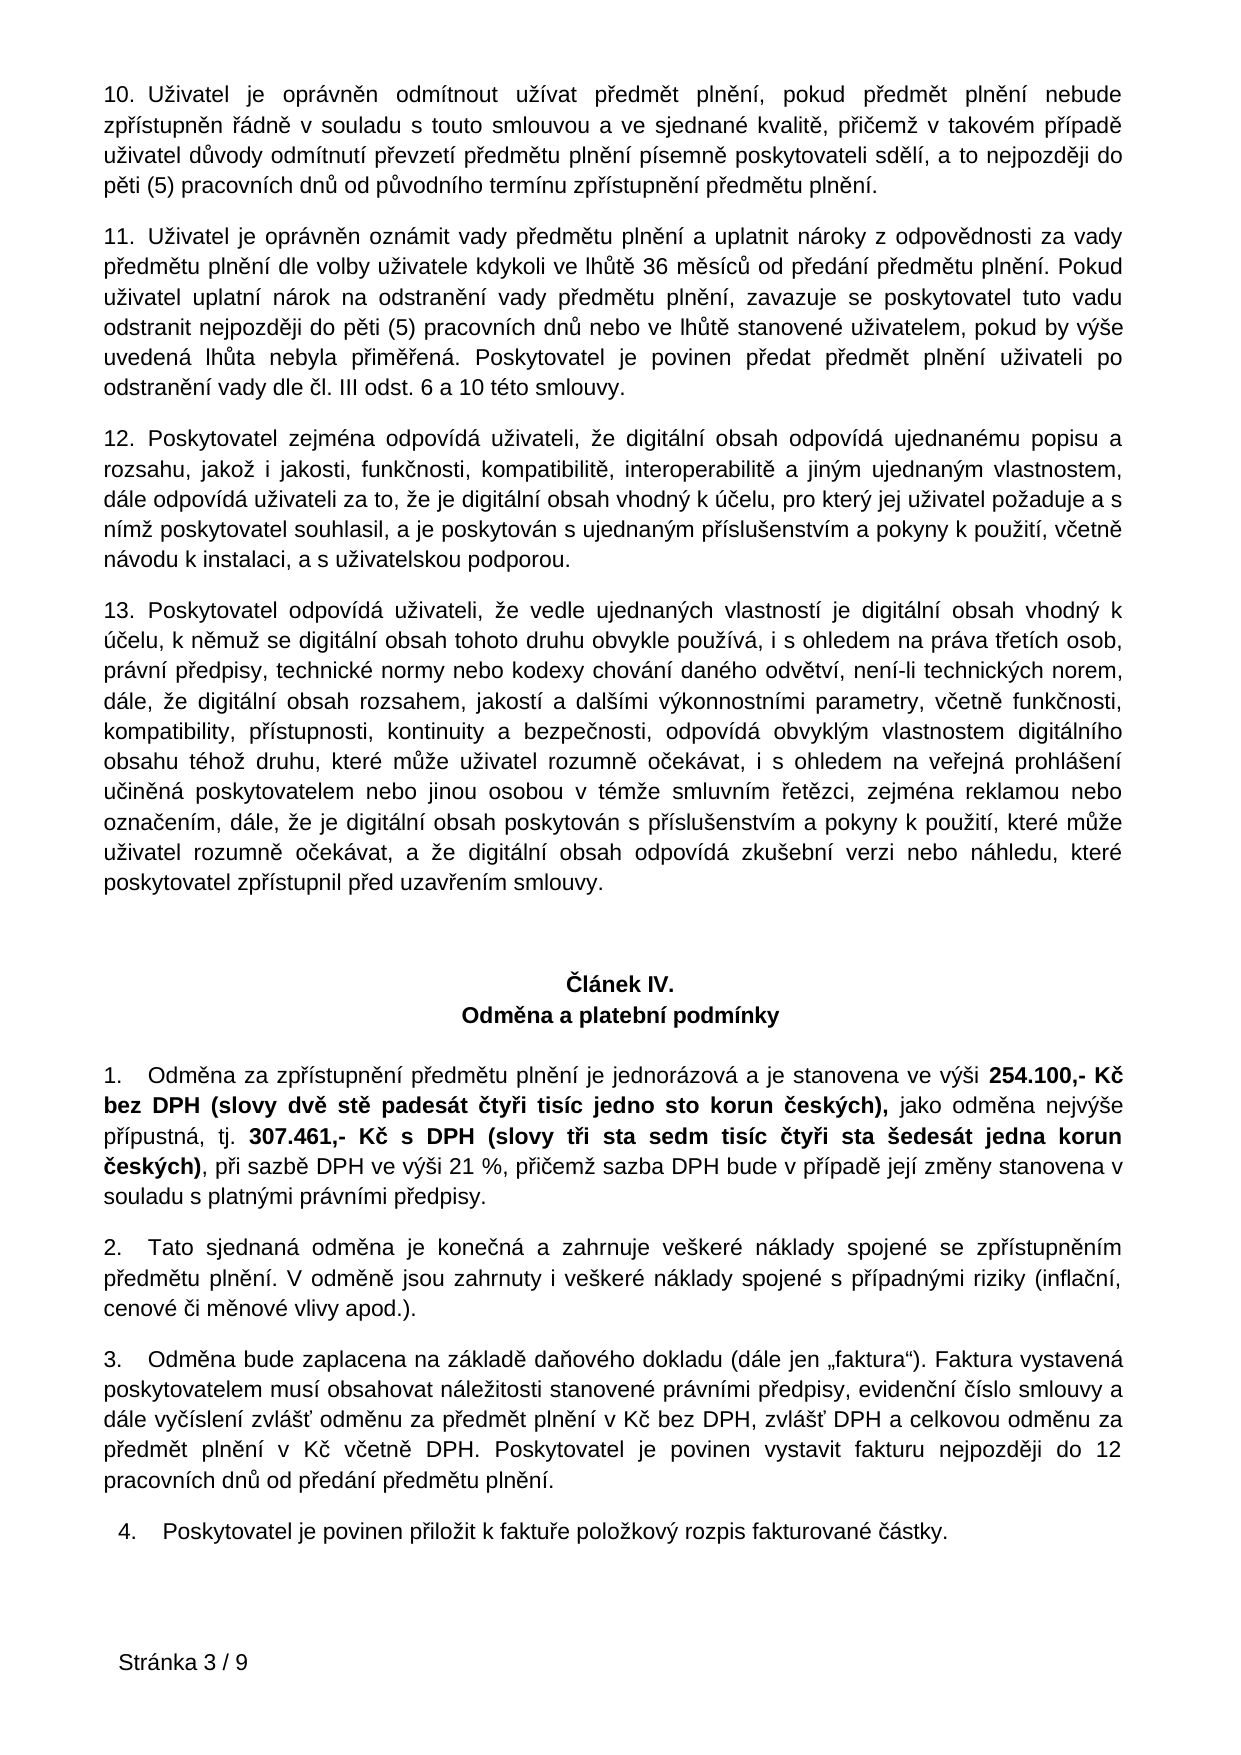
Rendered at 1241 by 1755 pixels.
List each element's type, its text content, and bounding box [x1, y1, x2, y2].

subtitle Článek IV. [252, 971, 988, 998]
list Poskytovatel odpovídá uživateli, že vedle ujednaných vlastností je digitální obsah vhodný k účelu, k němuž se digitální obsah tohoto druhu obvykle používá, i s ohledem na práva třetích osob, právní předpisy, technické normy nebo kodexy chování daného odvětví, není-li technických norem, dále, že digitální obsah rozsahem, jakostí a dalšími výkonnostními parametry, včetně funkčnosti, kompatibility, přístupnosti, kontinuity a bezpečnosti, odpovídá obvyklým vlastnostem digitálního obsahu téhož druhu, které může uživatel rozumně očekávat, i s ohledem na veřejná prohlášení učiněná poskytovatelem nebo jinou osobou v témže smluvním řetězci, zejména reklamou nebo označením, dále, že je digitální obsah poskytován s příslušenstvím a pokyny k použití, které může uživatel rozumně očekávat, a že digitální obsah odpovídá zkušební verzi nebo náhledu, které poskytovatel zpřístupnil před uzavřením smlouvy. [103, 597, 1123, 895]
list Tato sjednaná odměna je konečná a zahrnuje veškeré náklady spojené se zpřístupněním předmětu plnění. V odměně jsou zahrnuty i veškeré náklady spojené s případnými riziky (inflační, cenové či měnové vlivy apod.). [103, 1234, 1123, 1321]
list Odměna bude zaplacena na základě daňového dokladu (dále jen „faktura“). Faktura vystavená poskytovatelem musí obsahovat náležitosti stanovené právními předpisy, evidenční číslo smlouvy a dále vyčíslení zvlášť odměnu za předmět plnění v Kč bez DPH, zvlášť DPH a celkovou odměnu za předmět plnění v Kč včetně DPH. Poskytovatel je povinen vystavit fakturu nejpozději do 12 pracovních dnů od předání předmětu plnění. [103, 1346, 1123, 1493]
list Poskytovatel zejména odpovídá uživateli, že digitální obsah odpovídá ujednanému popisu a rozsahu, jakož i jakosti, funkčnosti, kompatibilitě, interoperabilitě a jiným ujednaným vlastnostem, dále odpovídá uživateli za to, že je digitální obsah vhodný k účelu, pro který jej uživatel požaduje a s nímž poskytovatel souhlasil, a je poskytován s ujednaným příslušenstvím a pokyny k použití, včetně návodu k instalaci, a s uživatelskou podporou. [103, 425, 1123, 572]
list Poskytovatel je povinen přiložit k faktuře položkový rozpis fakturované částky. [118, 1518, 1137, 1544]
list Uživatel je oprávněn oznámit vady předmětu plnění a uplatnit nároky z odpovědnosti za vady předmětu plnění dle volby uživatele kdykoli ve lhůtě 36 měsíců od předání předmětu plnění. Pokud uživatel uplatní nárok na odstranění vady předmětu plnění, zavazuje se poskytovatel tuto vadu odstranit nejpozději do pěti (5) pracovních dnů nebo ve lhůtě stanovené uživatelem, pokud by výše uvedená lhůta nebyla přiměřená. Poskytovatel je povinen předat předmět plnění uživateli po odstranění vady dle čl. III odst. 6 a 10 této smlouvy. [103, 223, 1123, 401]
text Odměna a platební podmínky [253, 1002, 988, 1028]
list Uživatel je oprávněn odmítnout užívat předmět plnění, pokud předmět plnění nebude zpřístupněn řádně v souladu s touto smlouvou a ve sjednané kvalitě, přičemž v takovém případě uživatel důvody odmítnutí převzetí předmětu plnění písemně poskytovateli sdělí, a to nejpozději do pěti (5) pracovních dnů od původního termínu zpřístupnění předmětu plnění. [103, 81, 1123, 198]
list Odměna za zpřístupnění předmětu plnění je jednorázová a je stanovena ve výši 254.100,- Kč bez DPH (slovy dvě stě padesát čtyři tisíc jedno sto korun českých), jako odměna nejvýše přípustná, tj. 307.461,- Kč s DPH (slovy tři sta sedm tisíc čtyři sta šedesát jedna korun českých), při sazbě DPH ve výši 21 %, přičemž sazba DPH bude v případě její změny stanovena v souladu s platnými právními předpisy. [103, 1062, 1123, 1209]
